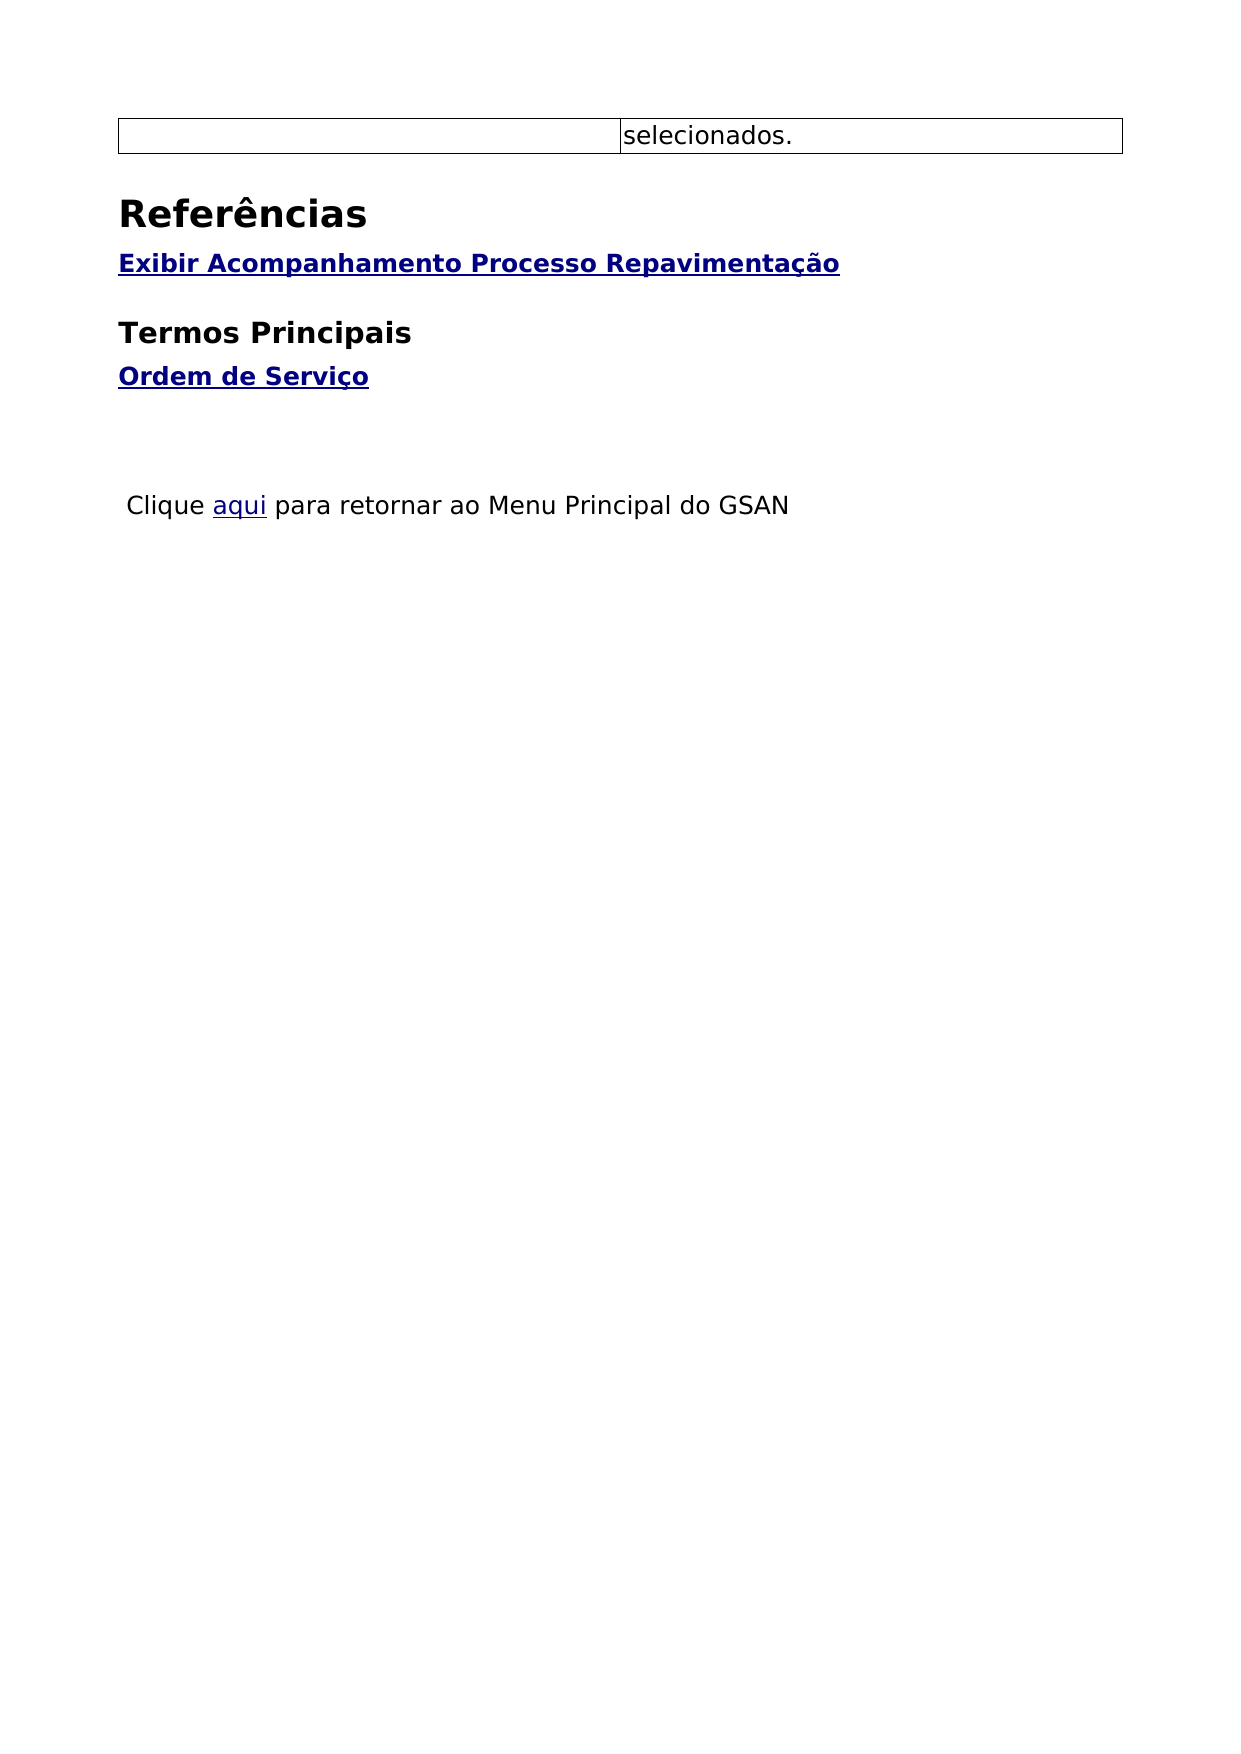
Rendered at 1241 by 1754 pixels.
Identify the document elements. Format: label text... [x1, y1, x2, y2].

table_cell [119, 119, 620, 153]
table_cell selecionados. [621, 119, 1122, 153]
text Ordem de Serviço [118, 362, 1122, 392]
subtitle Termos Principais [118, 316, 1122, 350]
text Clique aqui para retornar ao Menu Principal do GSAN [118, 404, 1122, 521]
text Exibir Acompanhamento Processo Repavimentação [118, 249, 1122, 278]
subtitle Referências [118, 193, 1122, 237]
